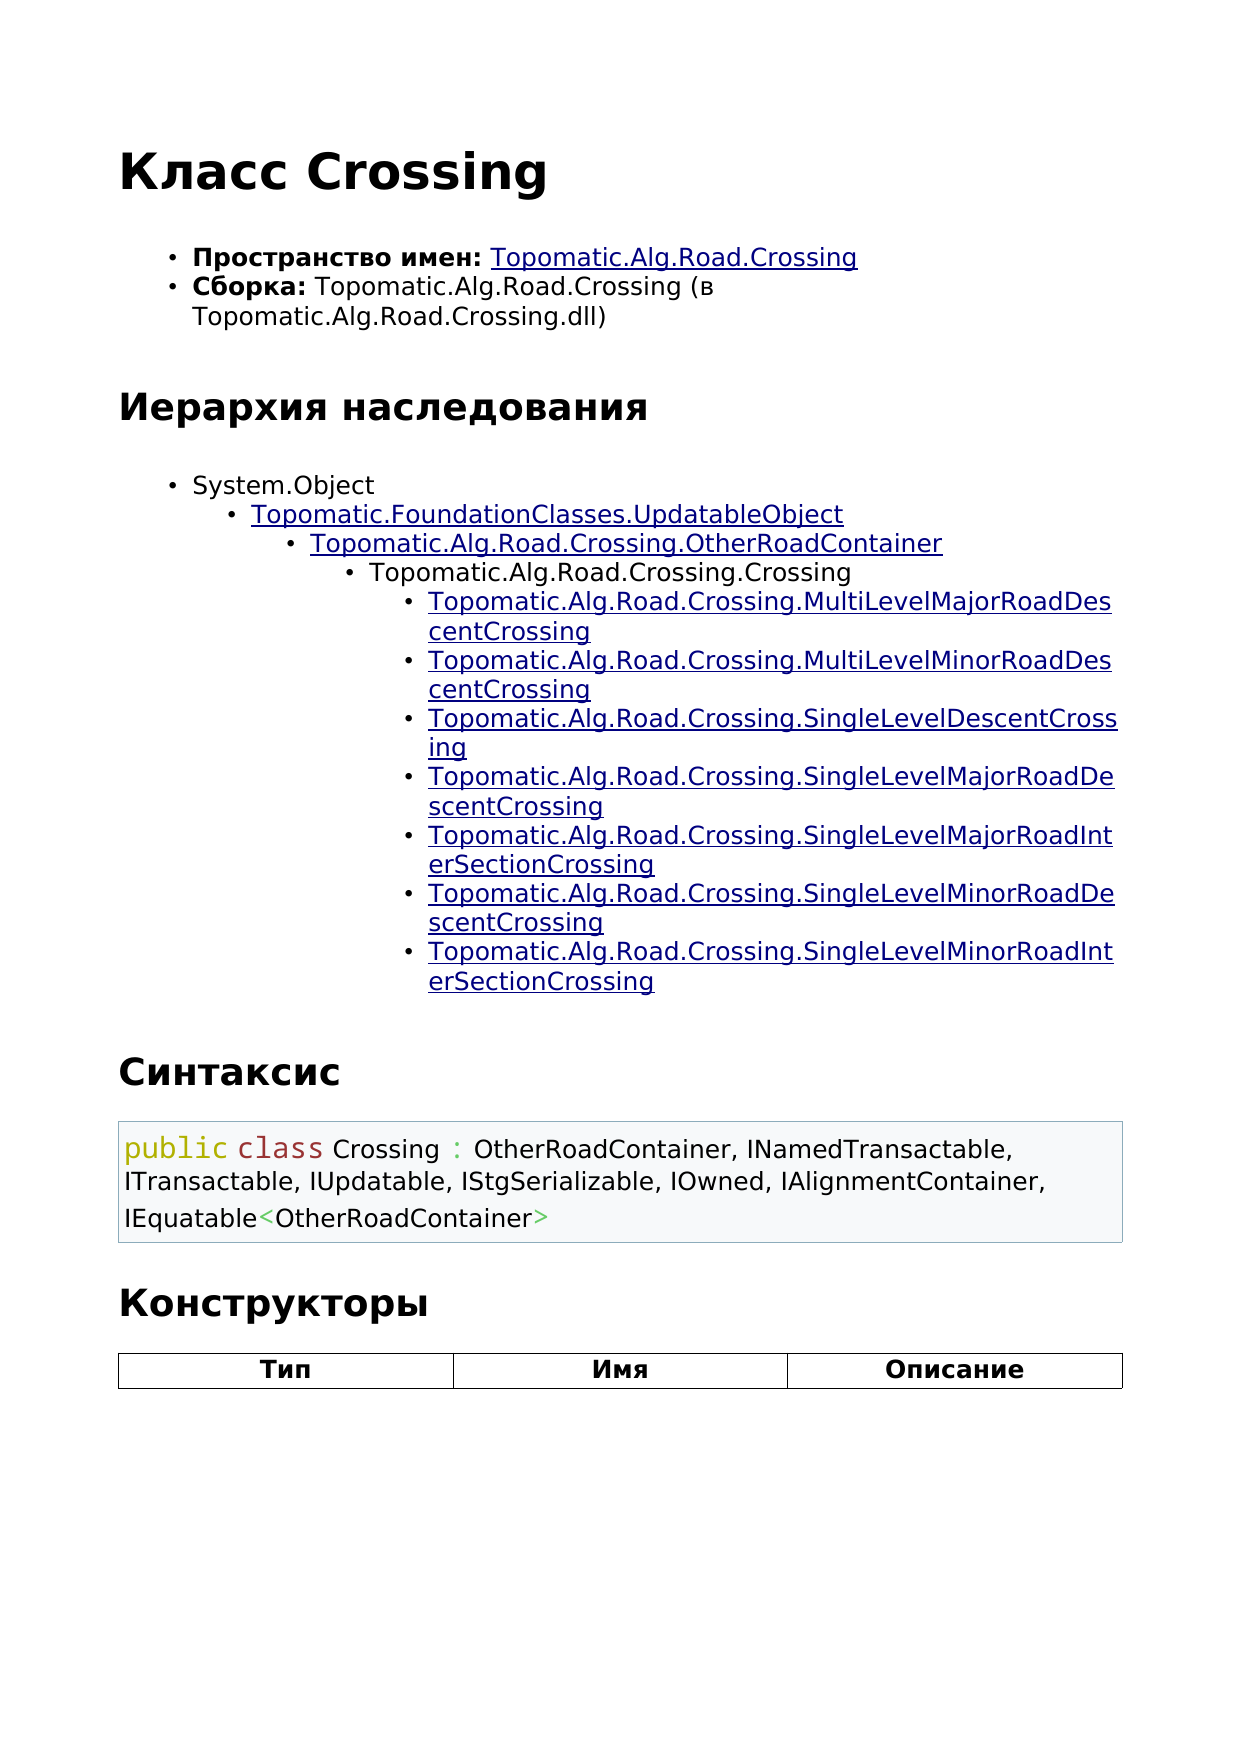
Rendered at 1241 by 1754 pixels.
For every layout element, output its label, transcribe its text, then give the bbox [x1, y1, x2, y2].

table_header public class Crossing : OtherRoadContainer, INamedTransactable, ITransactable, IUpdatable, IStgSerializable, IOwned, IAlignmentContainer, IEquatable<OtherRoadContainer> [119, 1122, 1122, 1242]
table_header Тип [119, 1354, 453, 1388]
subtitle Синтаксис [118, 1050, 1122, 1094]
list Topomatic.Alg.Road.Crossing.OtherRoadContainer [295, 529, 1122, 558]
subtitle Иерархия наследования [118, 385, 1122, 429]
subtitle Конструкторы [118, 1282, 1122, 1325]
table_header Имя [454, 1354, 787, 1388]
list Пространство имен: Topomatic.Alg.Road.Crossing [177, 243, 1122, 272]
list Topomatic.Alg.Road.Crossing.SingleLevelMinorRoadDescentCrossing [413, 879, 1122, 938]
list Topomatic.Alg.Road.Crossing.SingleLevelMinorRoadInterSectionCrossing [413, 938, 1122, 996]
list Topomatic.Alg.Road.Crossing.SingleLevelMajorRoadDescentCrossing [413, 763, 1122, 821]
list System.Object [177, 471, 1122, 500]
list Topomatic.Alg.Road.Crossing.SingleLevelMajorRoadInterSectionCrossing [413, 821, 1122, 879]
table_header Описание [788, 1354, 1122, 1388]
subtitle Класс Crossing [118, 143, 1122, 201]
list Сборка: Topomatic.Alg.Road.Crossing (в Topomatic.Alg.Road.Crossing.dll) [177, 272, 1122, 331]
list Topomatic.Alg.Road.Crossing.SingleLevelDescentCrossing [413, 704, 1122, 763]
list Topomatic.Alg.Road.Crossing.Crossing [354, 558, 1122, 588]
list Topomatic.Alg.Road.Crossing.MultiLevelMinorRoadDescentCrossing [413, 646, 1122, 704]
list Topomatic.FoundationClasses.UpdatableObject [236, 500, 1122, 529]
list Topomatic.Alg.Road.Crossing.MultiLevelMajorRoadDescentCrossing [413, 588, 1122, 646]
